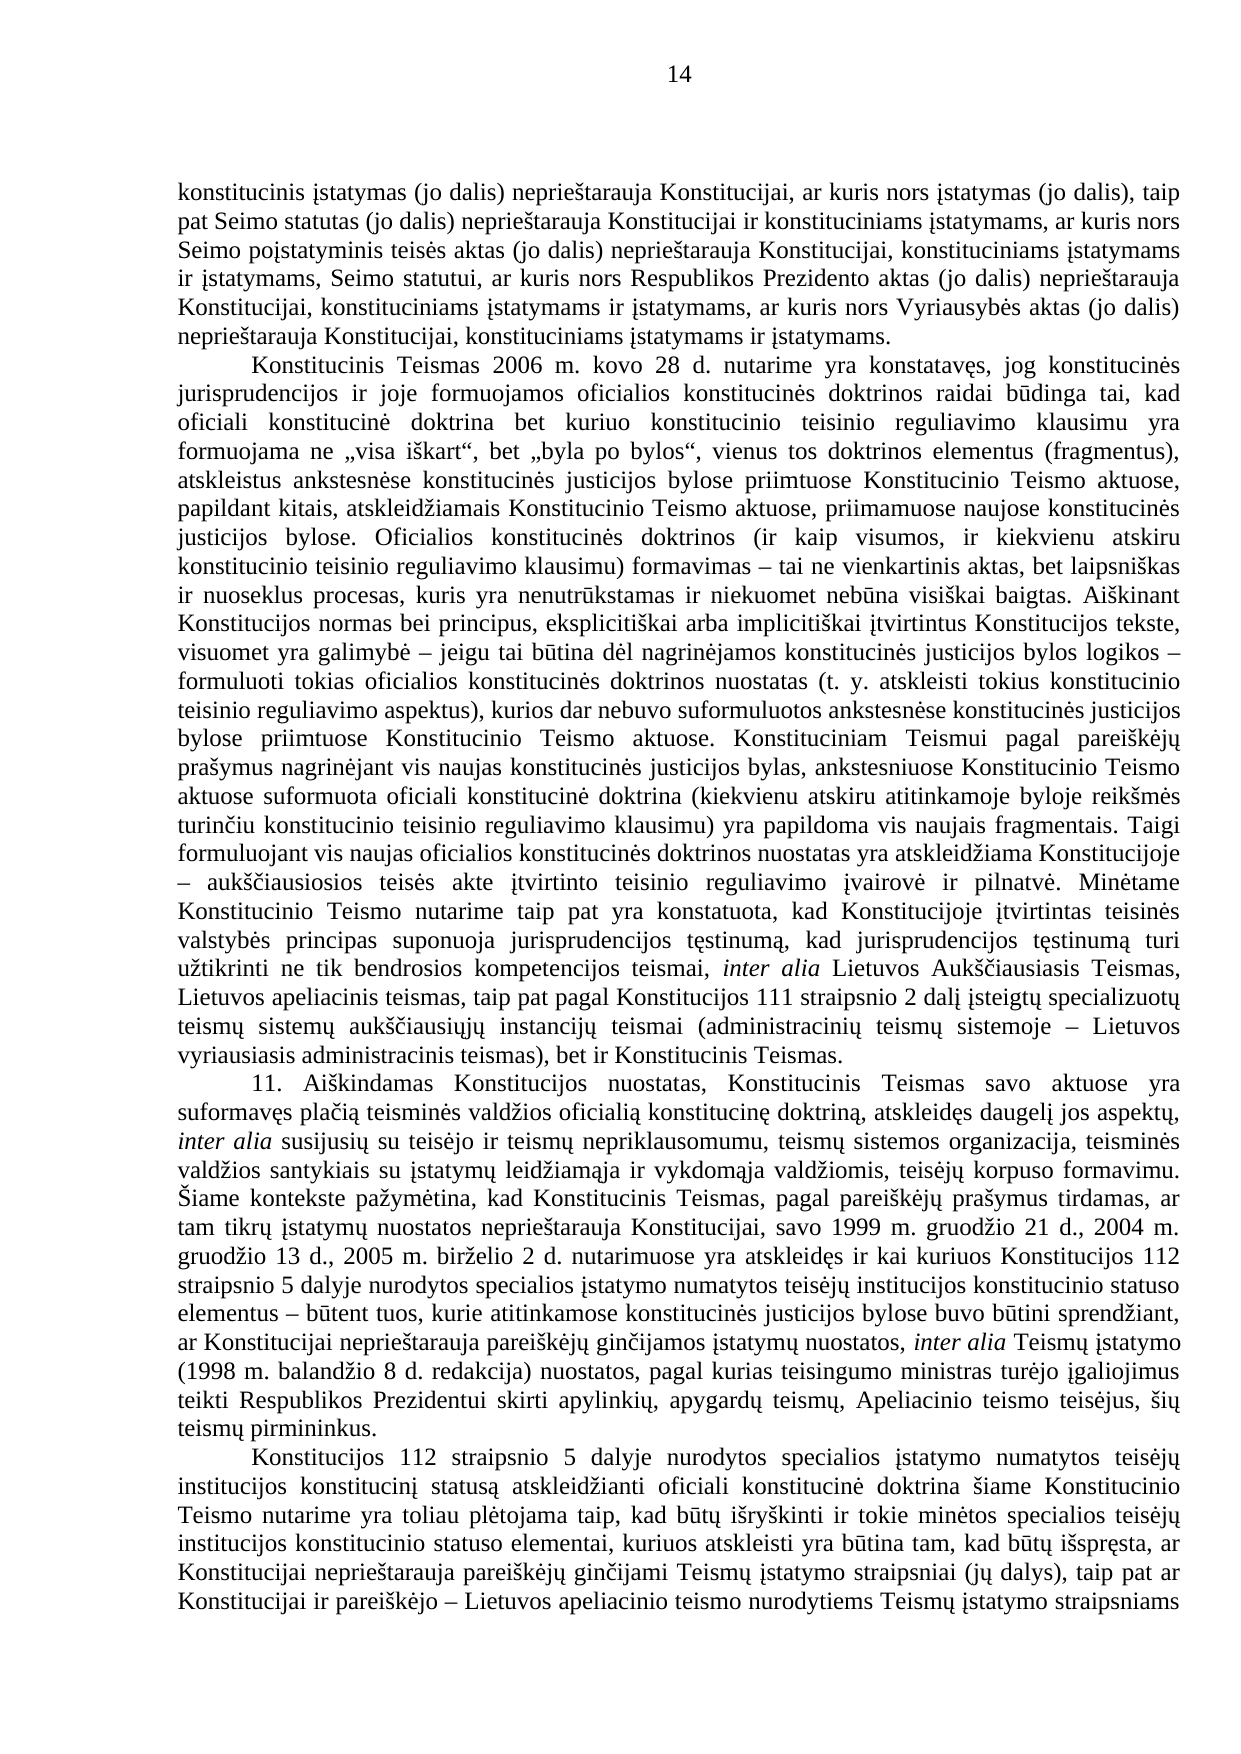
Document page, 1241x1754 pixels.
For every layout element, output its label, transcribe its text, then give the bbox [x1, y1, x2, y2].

text Konstitucijos 112 straipsnio 5 dalyje nurodytos specialios įstatymo numatytos teisėjų institucijos konstitucinį statusą atskleidžianti oficiali konstitucinė doktrina šiame Konstitucinio Teismo nutarime yra toliau plėtojama taip, kad būtų išryškinti ir tokie minėtos specialios teisėjų institucijos konstitucinio statuso elementai, kuriuos atskleisti yra būtina tam, kad būtų išspręsta, ar Konstitucijai neprieštarauja pareiškėjų ginčijami Teismų įstatymo straipsniai (jų dalys), taip pat ar Konstitucijai ir pareiškėjo – Lietuvos apeliacinio teismo nurodytiems Teismų įstatymo straipsniams [177, 1442, 1181, 1615]
text 11. Aiškindamas Konstitucijos nuostatas, Konstitucinis Teismas savo aktuose yra suformavęs plačią teisminės valdžios oficialią konstitucinę doktriną, atskleidęs daugelį jos aspektų, inter alia susijusių su teisėjo ir teismų nepriklausomumu, teismų sistemos organizacija, teisminės valdžios santykiais su įstatymų leidžiamąja ir vykdomąja valdžiomis, teisėjų korpuso formavimu. Šiame kontekste pažymėtina, kad Konstitucinis Teismas, pagal pareiškėjų prašymus tirdamas, ar tam tikrų įstatymų nuostatos neprieštarauja Konstitucijai, savo 1999 m. gruodžio 21 d., 2004 m. gruodžio 13 d., 2005 m. birželio 2 d. nutarimuose yra atskleidęs ir kai kuriuos Konstitucijos 112 straipsnio 5 dalyje nurodytos specialios įstatymo numatytos teisėjų institucijos konstitucinio statuso elementus – būtent tuos, kurie atitinkamose konstitucinės justicijos bylose buvo būtini sprendžiant, ar Konstitucijai neprieštarauja pareiškėjų ginčijamos įstatymų nuostatos, inter alia Teismų įstatymo (1998 m. balandžio 8 d. redakcija) nuostatos, pagal kurias teisingumo ministras turėjo įgaliojimus teikti Respublikos Prezidentui skirti apylinkių, apygardų teismų, Apeliacinio teismo teisėjus, šių teismų pirmininkus. [177, 1068, 1181, 1442]
text konstitucinis įstatymas (jo dalis) neprieštarauja Konstitucijai, ar kuris nors įstatymas (jo dalis), taip pat Seimo statutas (jo dalis) neprieštarauja Konstitucijai ir konstituciniams įstatymams, ar kuris nors Seimo poįstatyminis teisės aktas (jo dalis) neprieštarauja Konstitucijai, konstituciniams įstatymams ir įstatymams, Seimo statutui, ar kuris nors Respublikos Prezidento aktas (jo dalis) neprieštarauja Konstitucijai, konstituciniams įstatymams ir įstatymams, ar kuris nors Vyriausybės aktas (jo dalis) neprieštarauja Konstitucijai, konstituciniams įstatymams ir įstatymams. [177, 177, 1181, 350]
text Konstitucinis Teismas 2006 m. kovo 28 d. nutarime yra konstatavęs, jog konstitucinės jurisprudencijos ir joje formuojamos oficialios konstitucinės doktrinos raidai būdinga tai, kad oficiali konstitucinė doktrina bet kuriuo konstitucinio teisinio reguliavimo klausimu yra formuojama ne „visa iškart“, bet „byla po bylos“, vienus tos doktrinos elementus (fragmentus), atskleistus ankstesnėse konstitucinės justicijos bylose priimtuose Konstitucinio Teismo aktuose, papildant kitais, atskleidžiamais Konstitucinio Teismo aktuose, priimamuose naujose konstitucinės justicijos bylose. Oficialios konstitucinės doktrinos (ir kaip visumos, ir kiekvienu atskiru konstitucinio teisinio reguliavimo klausimu) formavimas – tai ne vienkartinis aktas, bet laipsniškas ir nuoseklus procesas, kuris yra nenutrūkstamas ir niekuomet nebūna visiškai baigtas. Aiškinant Konstitucijos normas bei principus, eksplicitiškai arba implicitiškai įtvirtintus Konstitucijos tekste, visuomet yra galimybė – jeigu tai būtina dėl nagrinėjamos konstitucinės justicijos bylos logikos – formuluoti tokias oficialios konstitucinės doktrinos nuostatas (t. y. atskleisti tokius konstitucinio teisinio reguliavimo aspektus), kurios dar nebuvo suformuluotos ankstesnėse konstitucinės justicijos bylose priimtuose Konstitucinio Teismo aktuose. Konstituciniam Teismui pagal pareiškėjų prašymus nagrinėjant vis naujas konstitucinės justicijos bylas, ankstesniuose Konstitucinio Teismo aktuose suformuota oficiali konstitucinė doktrina (kiekvienu atskiru atitinkamoje byloje reikšmės turinčiu konstitucinio teisinio reguliavimo klausimu) yra papildoma vis naujais fragmentais. Taigi formuluojant vis naujas oficialios konstitucinės doktrinos nuostatas yra atskleidžiama Konstitucijoje – aukščiausiosios teisės akte įtvirtinto teisinio reguliavimo įvairovė ir pilnatvė. Minėtame Konstitucinio Teismo nutarime taip pat yra konstatuota, kad Konstitucijoje įtvirtintas teisinės valstybės principas suponuoja jurisprudencijos tęstinumą, kad jurisprudencijos tęstinumą turi užtikrinti ne tik bendrosios kompetencijos teismai, inter alia Lietuvos Aukščiausiasis Teismas, Lietuvos apeliacinis teismas, taip pat pagal Konstitucijos 111 straipsnio 2 dalį įsteigtų specializuotų teismų sistemų aukščiausiųjų instancijų teismai (administracinių teismų sistemoje – Lietuvos vyriausiasis administracinis teismas), bet ir Konstitucinis Teismas. [177, 350, 1181, 1068]
